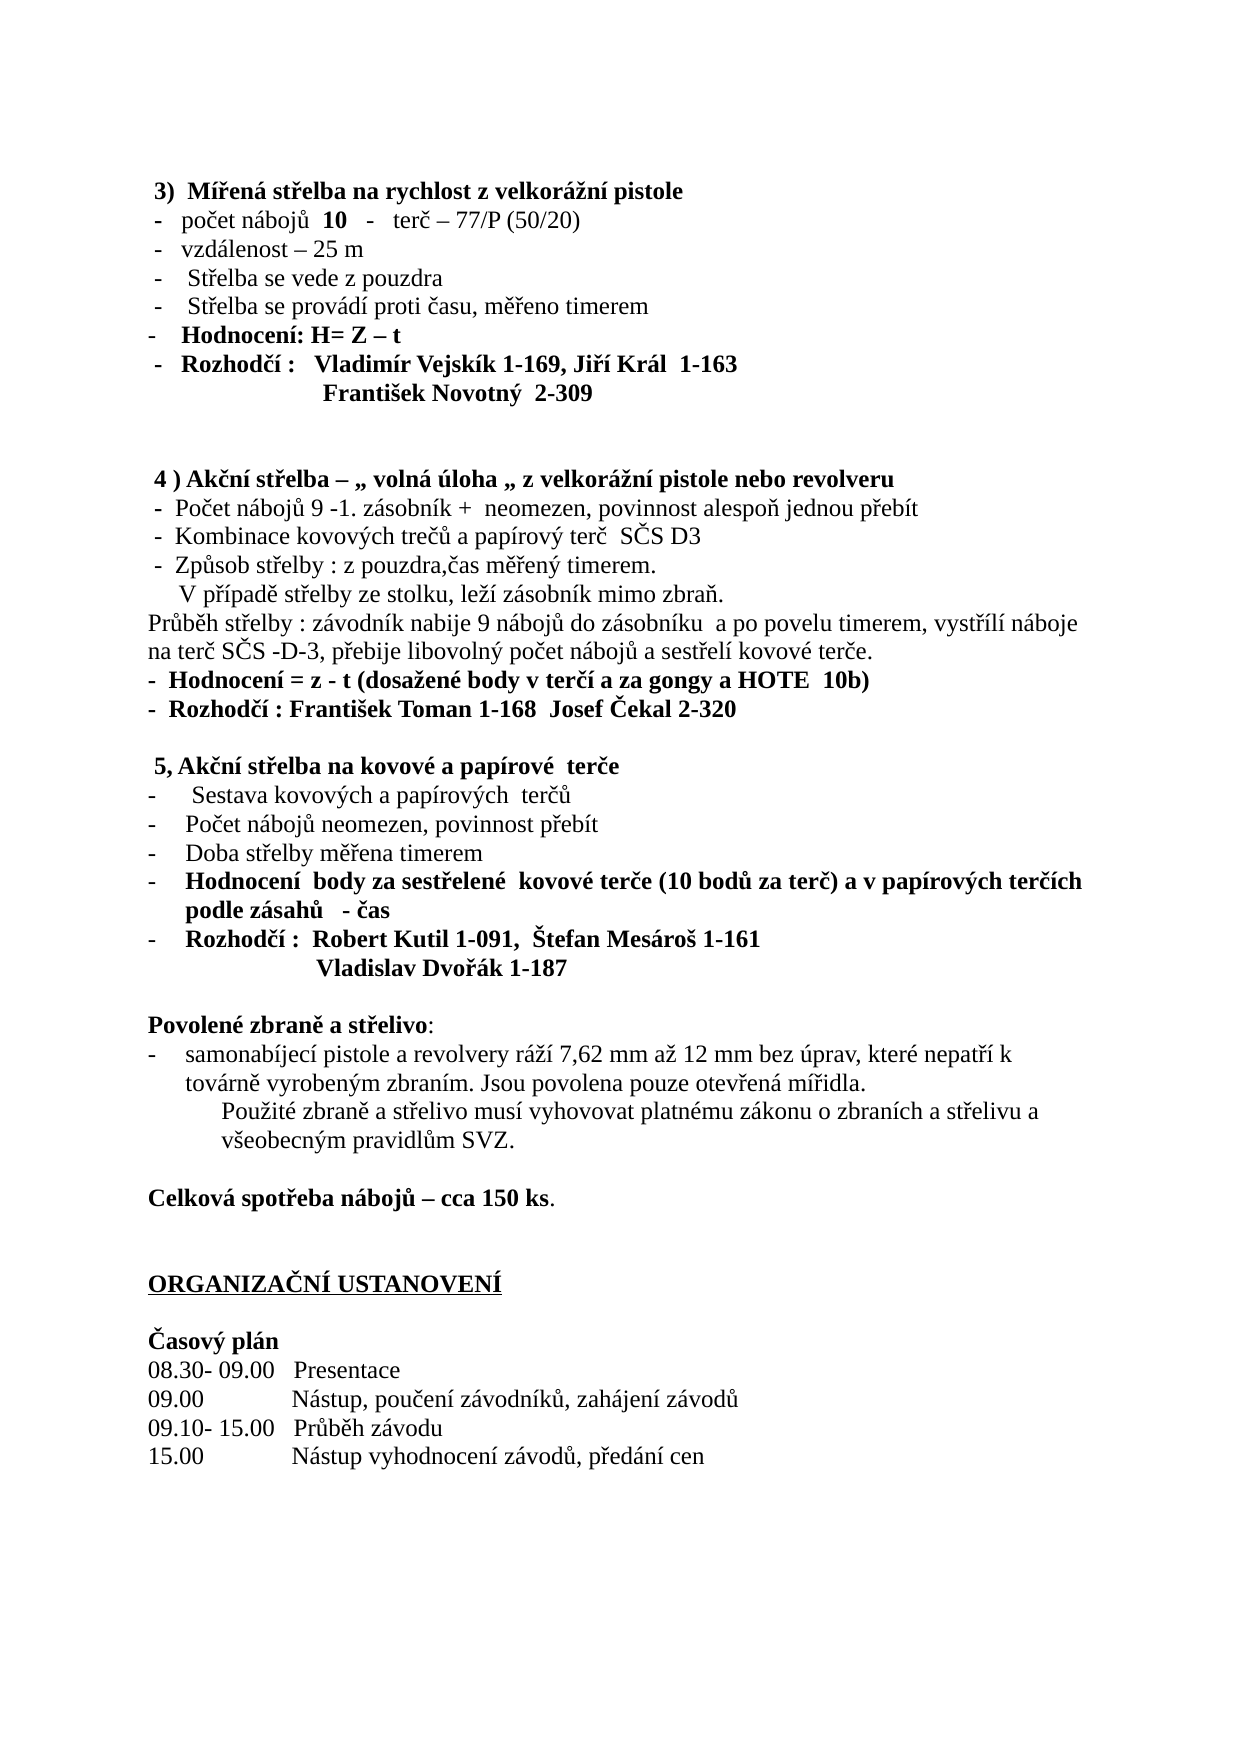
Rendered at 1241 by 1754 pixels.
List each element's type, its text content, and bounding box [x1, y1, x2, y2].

text - Kombinace kovových trečů a papírový terč SČS D3 [148, 521, 1092, 550]
list samonabíjecí pistole a revolvery ráží 7,62 mm až 12 mm bez úprav, které nepatří k továrně vyrobeným zbraním. Jsou povolena pouze otevřená mířidla. [148, 1039, 1092, 1096]
text Celková spotřeba nábojů – cca 150 ks. [148, 1183, 1092, 1211]
list Doba střelby měřena timerem [148, 838, 1092, 866]
text František Novotný 2-309 [148, 378, 1092, 406]
text Použité zbraně a střelivo musí vyhovovat platnému zákonu o zbraních a střelivu a všeobecným pravidlům SVZ. [221, 1096, 1092, 1154]
text Průběh střelby : závodník nabije 9 nábojů do zásobníku a po povelu timerem, vystřílí náboje na terč SČS -D-3, přebije libovolný počet nábojů a sestřelí kovové terče. [148, 608, 1092, 665]
text - vzdálenost – 25 m [148, 234, 1092, 263]
list Sestava kovových a papírových terčů [148, 780, 1092, 809]
list Počet nábojů neomezen, povinnost přebít [148, 809, 1092, 838]
text 08.30- 09.00 Presentace [148, 1355, 1092, 1384]
text - Hodnocení: H= Z – t [148, 320, 1092, 349]
text 09.10- 15.00 Průběh závodu [148, 1413, 1092, 1441]
text Vladislav Dvořák 1-187 [185, 953, 1092, 981]
text ORGANIZAČNÍ USTANOVENÍ [148, 1269, 1092, 1298]
text Časový plán [148, 1326, 1092, 1355]
text - Rozhodčí : František Toman 1-168 Josef Čekal 2-320 [148, 694, 1092, 723]
text - Způsob střelby : z pouzdra,čas měřený timerem. [148, 550, 1092, 579]
text 3) Mířená střelba na rychlost z velkorážní pistole [148, 176, 1092, 205]
text - Rozhodčí : Vladimír Vejskík 1-169, Jiří Král 1-163 [148, 349, 1092, 378]
list Hodnocení body za sestřelené kovové terče (10 bodů za terč) a v papírových terčích podle zásahů - čas [148, 866, 1092, 924]
text - Střelba se vede z pouzdra [148, 263, 1092, 291]
text - Počet nábojů 9 -1. zásobník + neomezen, povinnost alespoň jednou přebít [148, 493, 1092, 521]
text 4 ) Akční střelba – „ volná úloha „ z velkorážní pistole nebo revolveru [148, 464, 1092, 493]
text - Hodnocení = z - t (dosažené body v terčí a za gongy a HOTE 10b) [148, 665, 1092, 694]
text 09.00 Nástup, poučení závodníků, zahájení závodů [148, 1384, 1092, 1413]
text - počet nábojů 10 - terč – 77/P (50/20) [148, 205, 1092, 234]
text 5, Akční střelba na kovové a papírové terče [148, 751, 1092, 780]
text V případě střelby ze stolku, leží zásobník mimo zbraň. [148, 579, 1092, 608]
text Povolené zbraně a střelivo: [148, 1010, 1092, 1039]
text - Střelba se provádí proti času, měřeno timerem [148, 291, 1092, 320]
list Rozhodčí : Robert Kutil 1-091, Štefan Mesároš 1-161 [148, 924, 1092, 953]
text 15.00 Nástup vyhodnocení závodů, předání cen [148, 1441, 1092, 1470]
